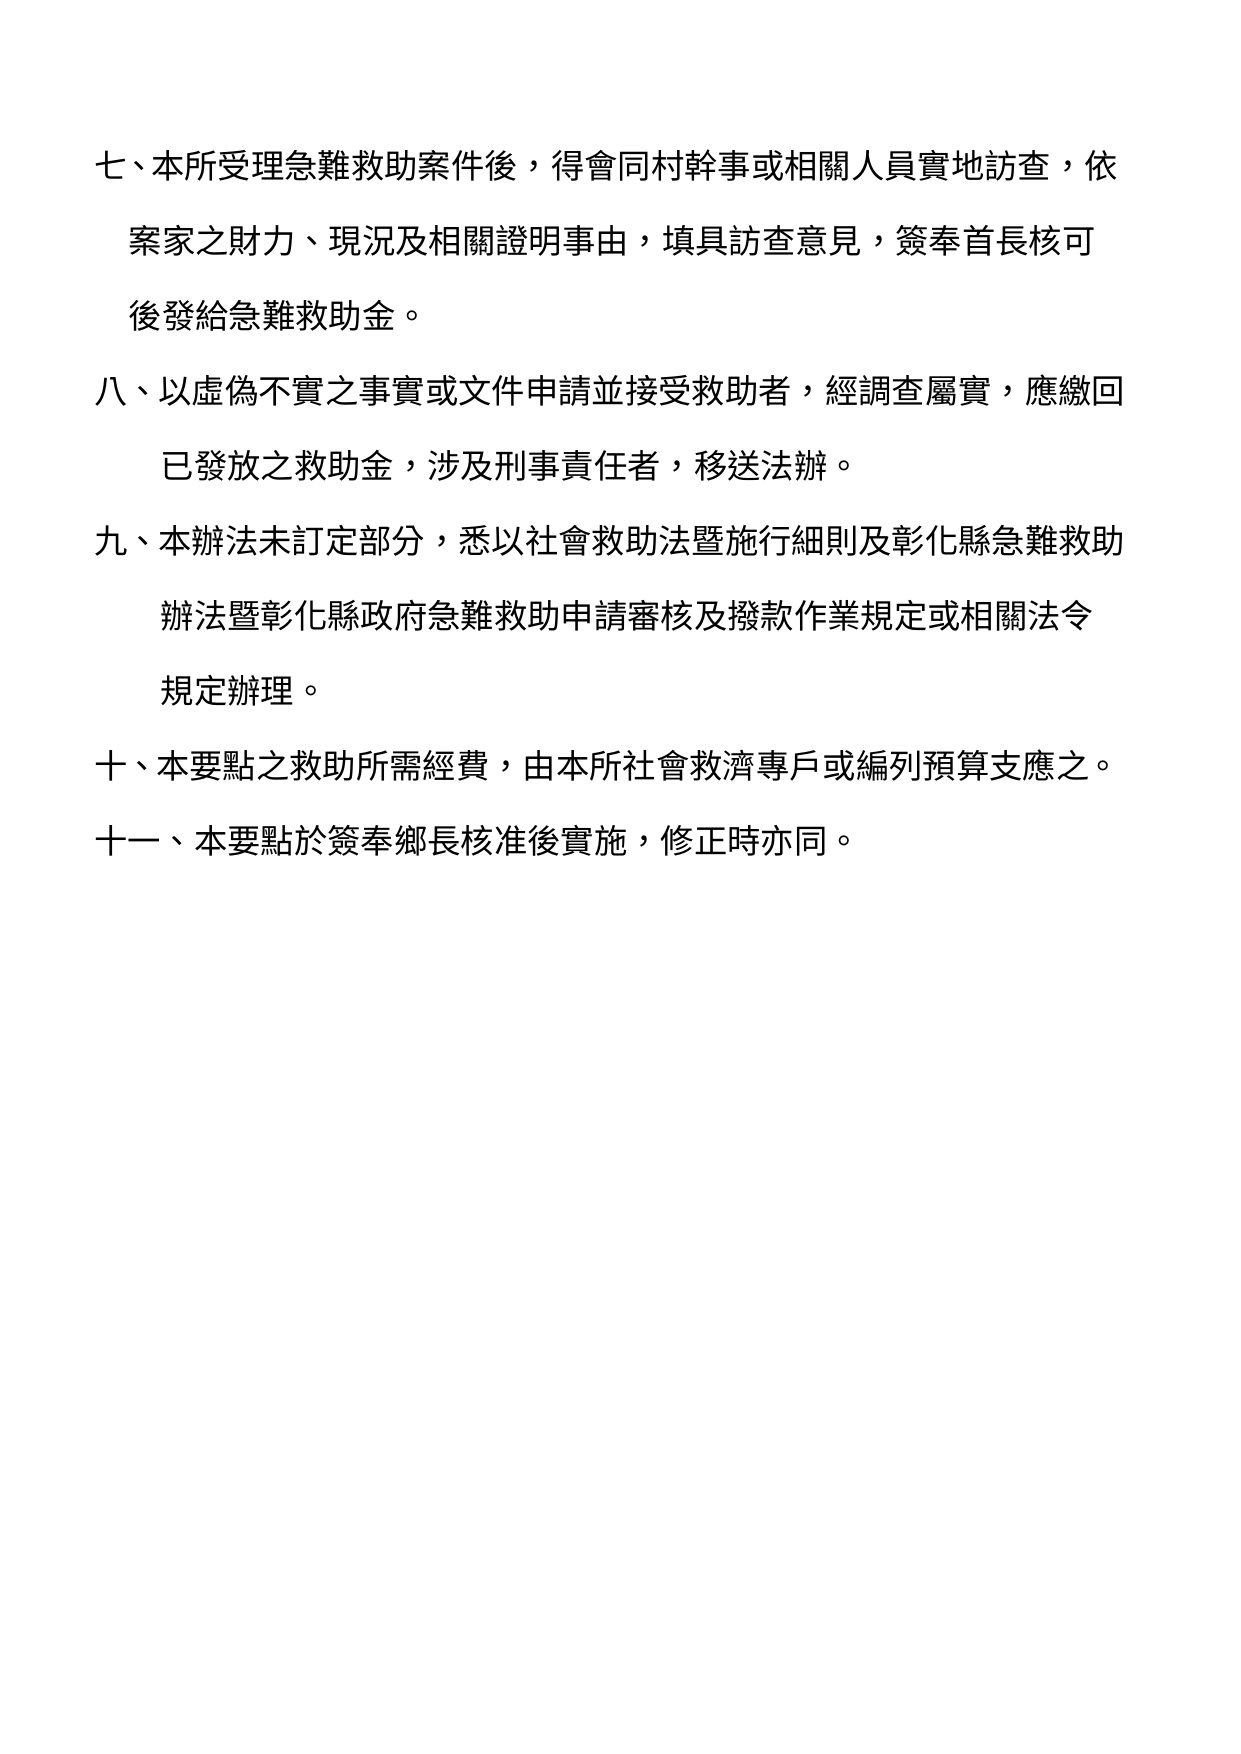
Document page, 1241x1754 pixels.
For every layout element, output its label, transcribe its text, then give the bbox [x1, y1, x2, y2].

text 十一、本要點於簽奉鄉長核准後實施，修正時亦同。 [94, 802, 1125, 877]
text 後發給急難救助金。 [94, 277, 1125, 352]
text 十、本要點之救助所需經費，由本所社會救濟專戶或編列預算支應之。 [94, 727, 1125, 802]
text 九、本辦法未訂定部分，悉以社會救助法暨施行細則及彰化縣急難救助辦法暨彰化縣政府急難救助申請審核及撥款作業規定或相關法令規定辦理。 [94, 502, 1125, 727]
text 案家之財力、現況及相關證明事由，填具訪查意見，簽奉首長核可 [94, 202, 1125, 277]
text 七、本所受理急難救助案件後，得會同村幹事或相關人員實地訪查，依 [94, 127, 1125, 202]
text 八、以虛偽不實之事實或文件申請並接受救助者，經調查屬實，應繳回已發放之救助金，涉及刑事責任者，移送法辦。 [94, 352, 1125, 502]
